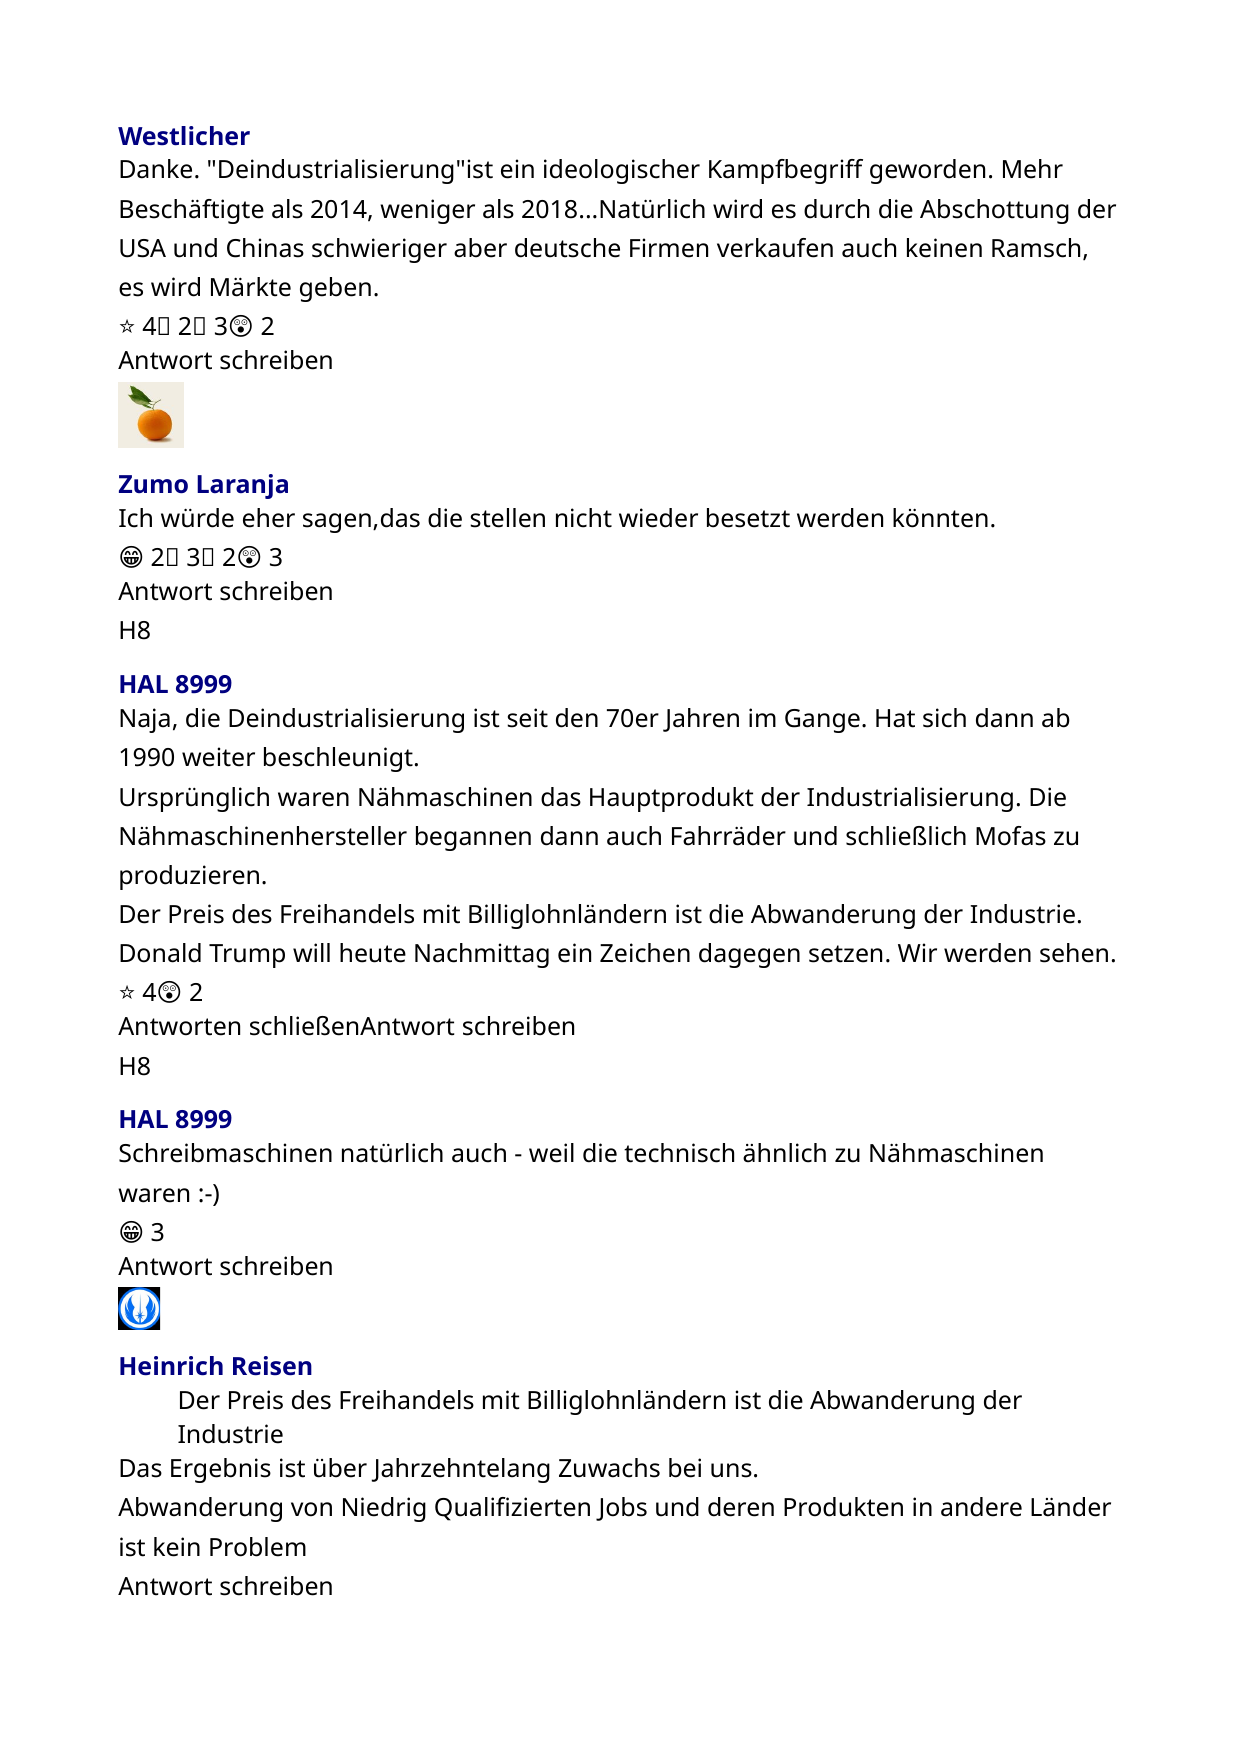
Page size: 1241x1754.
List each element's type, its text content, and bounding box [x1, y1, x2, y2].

subtitle HAL 8999 [118, 1102, 1122, 1136]
text H8 [118, 1048, 1122, 1082]
text Antworten schließenAntwort schreiben [118, 1009, 1122, 1043]
text Abwanderung von Niedrig Qualifizierten Jobs und deren Produkten in andere Länder ist kein Problem [118, 1490, 1122, 1563]
text Antwort schreiben [118, 343, 1122, 377]
text 😁 2🙁 3🤨 2😲 3 [118, 540, 1122, 574]
text Antwort schreiben [118, 1568, 1122, 1602]
subtitle Zumo Laranja [118, 467, 1122, 501]
picture [118, 1287, 161, 1330]
text Ich würde eher sagen,das die stellen nicht wieder besetzt werden könnten. [118, 501, 1122, 535]
subtitle HAL 8999 [118, 667, 1122, 701]
picture [118, 382, 184, 448]
text Naja, die Deindustrialisierung ist seit den 70er Jahren im Gange. Hat sich dann ab 1990 weiter beschleunigt. [118, 701, 1122, 774]
subtitle Heinrich Reisen [118, 1349, 1122, 1383]
text Ursprünglich waren Nähmaschinen das Hauptprodukt der Industrialisierung. Die Nähmaschinenhersteller begannen dann auch Fahrräder und schließlich Mofas zu produzieren. [118, 779, 1122, 892]
text Das Ergebnis ist über Jahrzehntelang Zuwachs bei uns. [118, 1451, 1122, 1485]
text Antwort schreiben [118, 1248, 1122, 1282]
text Antwort schreiben [118, 574, 1122, 608]
text Schreibmaschinen natürlich auch - weil die technisch ähnlich zu Nähmaschinen waren :-) [118, 1136, 1122, 1209]
text 😁 3 [118, 1214, 1122, 1248]
text ⭐️ 4😲 2 [118, 975, 1122, 1009]
text Der Preis des Freihandels mit Billiglohnländern ist die Abwanderung der Industrie [177, 1383, 1063, 1451]
text H8 [118, 613, 1122, 647]
subtitle Westlicher [118, 118, 1122, 152]
text Danke. "Deindustrialisierung"ist ein ideologischer Kampfbegriff geworden. Mehr Beschäftigte als 2014, weniger als 2018...Natürlich wird es durch die Abschottung der USA und Chinas schwieriger aber deutsche Firmen verkaufen auch keinen Ramsch, es wird Märkte geben. [118, 152, 1122, 304]
text ⭐️ 4🙁 2🤨 3😲 2 [118, 309, 1122, 343]
text Der Preis des Freihandels mit Billiglohnländern ist die Abwanderung der Industrie. Donald Trump will heute Nachmittag ein Zeichen dagegen setzen. Wir werden sehen. [118, 897, 1122, 970]
